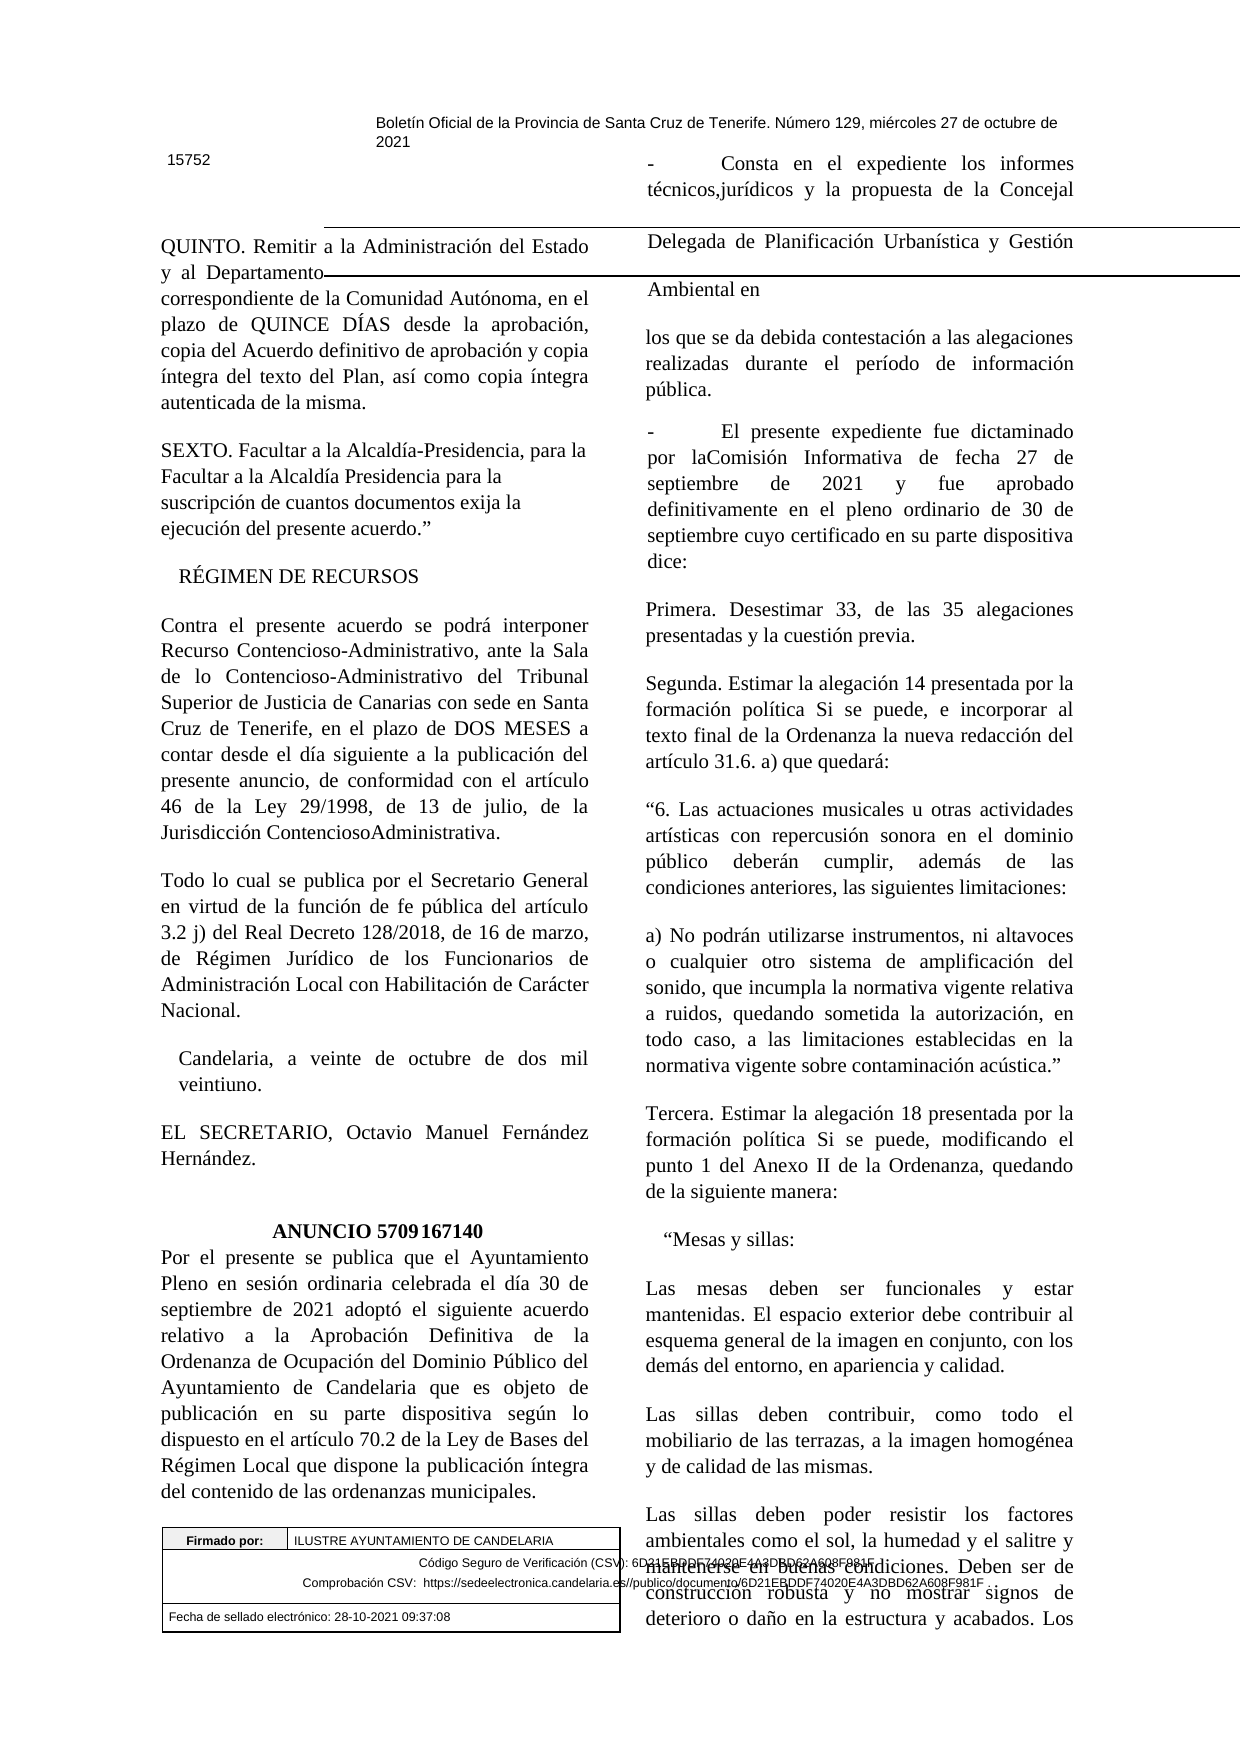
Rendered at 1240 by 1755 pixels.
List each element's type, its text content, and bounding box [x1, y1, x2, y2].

text SEXTO. Facultar a la Alcaldía-Presidencia, para la Facultar a la Alcaldía Presidencia para la suscripción de cuantos documentos exija la ejecución del presente acuerdo.” [161, 438, 593, 540]
table_cell Fecha de sellado electrónico: 28-10-2021 09:37:08 - 1/38 - Fecha de emisión de esta copia: 24-01-2024 10:29:18 [163, 1604, 619, 1631]
list Delegada de Planificación Urbanística y Gestión [647, 228, 1074, 275]
text “Mesas y sillas: [663, 1227, 1074, 1251]
text QUINTO. Remitir a la Administración del Estado y al Departamento correspondiente de la Comunidad Autónoma, en el plazo de QUINCE DÍAS desde la aprobación, copia del Acuerdo definitivo de aprobación y copia íntegra del texto del Plan, así como copia íntegra autenticada de la misma. [161, 234, 589, 414]
text Las mesas deben ser funcionales y estar mantenidas. El espacio exterior debe contribuir al esquema general de la imagen en conjunto, con los demás del entorno, en apariencia y calidad. [645, 1276, 1074, 1377]
text Las sillas deben contribuir, como todo el mobiliario de las terrazas, a la imagen homogénea y de calidad de las mismas. [645, 1402, 1074, 1478]
table_header ILUSTRE AYUNTAMIENTO DE CANDELARIA [288, 1528, 619, 1549]
text Contra el presente acuerdo se podrá interponer Recurso Contencioso-Administrativo, ante la Sala de lo Contencioso-Administrativo del Tribunal Superior de Justicia de Canarias con sede en Santa Cruz de Tenerife, en el plazo de DOS MESES a contar desde el día siguiente a la publicación del presente anuncio, de conformidad con el artículo 46 de la Ley 29/1998, de 13 de julio, de la Jurisdicción ContenciosoAdministrativa. [161, 612, 589, 844]
text Las sillas deben poder resistir los factores ambientales como el sol, la humedad y el salitre y mantenerse en buenas condiciones. Deben ser de construcción robusta y no mostrar signos de deterioro o daño en la estructura y acabados. Los colores de las mesas y las sillas están sujetos a la aprobación de la Oficina Técnica.” Cuarta. Aprobar definitivamente la Ordenanza de ocupación de dominio público del Ayuntamiento de Candelaria. [645, 1502, 1074, 1629]
text Candelaria, a veinte de octubre de dos mil veintiuno. [178, 1046, 589, 1096]
table_header Firmado por: [163, 1528, 287, 1549]
text EL SECRETARIO, Octavio Manuel Fernández Hernández. [161, 1120, 589, 1170]
list El presente expediente fue dictaminado por laComisión Informativa de fecha 27 de septiembre de 2021 y fue aprobado definitivamente en el pleno ordinario de 30 de septiembre cuyo certificado en su parte dispositiva dice: [647, 419, 1074, 573]
text Primera. Desestimar 33, de las 35 alegaciones presentadas y la cuestión previa. [645, 597, 1074, 647]
list Ambiental en [647, 277, 1074, 301]
text a) No podrán utilizarse instrumentos, ni altavoces o cualquier otro sistema de amplificación del sonido, que incumpla la normativa vigente relativa a ruidos, quedando sometida la autorización, en todo caso, a las limitaciones establecidas en la normativa vigente sobre contaminación acústica.” [645, 923, 1074, 1077]
text 15752 [162, 151, 593, 169]
text Por el presente se publica que el Ayuntamiento Pleno en sesión ordinaria celebrada el día 30 de septiembre de 2021 adoptó el siguiente acuerdo relativo a la Aprobación Definitiva de la Ordenanza de Ocupación del Dominio Público del Ayuntamiento de Candelaria que es objeto de publicación en su parte dispositiva según lo dispuesto en el artículo 70.2 de la Ley de Bases del Régimen Local que dispone la publicación íntegra del contenido de las ordenanzas municipales. [161, 1245, 589, 1503]
text Segunda. Estimar la alegación 14 presentada por la formación política Si se puede, e incorporar al texto final de la Ordenanza la nueva redacción del artículo 31.6. a) que quedará: [645, 671, 1074, 773]
text RÉGIMEN DE RECURSOS [178, 564, 589, 588]
text “6. Las actuaciones musicales u otras actividades artísticas con repercusión sonora en el dominio público deberán cumplir, además de las condiciones anteriores, las siguientes limitaciones: [645, 797, 1074, 899]
list Consta en el expediente los informes técnicos,jurídicos y la propuesta de la Concejal [647, 151, 1074, 227]
text los que se da debida contestación a las alegaciones realizadas durante el período de información pública. [645, 325, 1074, 401]
text Todo lo cual se publica por el Secretario General en virtud de la función de fe pública del artículo 3.2 j) del Real Decreto 128/2018, de 16 de marzo, de Régimen Jurídico de los Funcionarios de Administración Local con Habilitación de Carácter Nacional. [161, 868, 589, 1022]
text Tercera. Estimar la alegación 18 presentada por la formación política Si se puede, modificando el punto 1 del Anexo II de la Ordenanza, quedando de la siguiente manera: [645, 1101, 1074, 1203]
subtitle ANUNCIO 5709 167140 [162, 1219, 593, 1243]
table_cell Código Seguro de Verificación (CSV): 6D21EBDDF74020E4A3DBD62A608F981F Comprobación CSV: https://sedeelectronica.candelaria.es//publico/documento/6D21EBDDF74020E4A3DBD62A608F981F . [163, 1550, 619, 1603]
